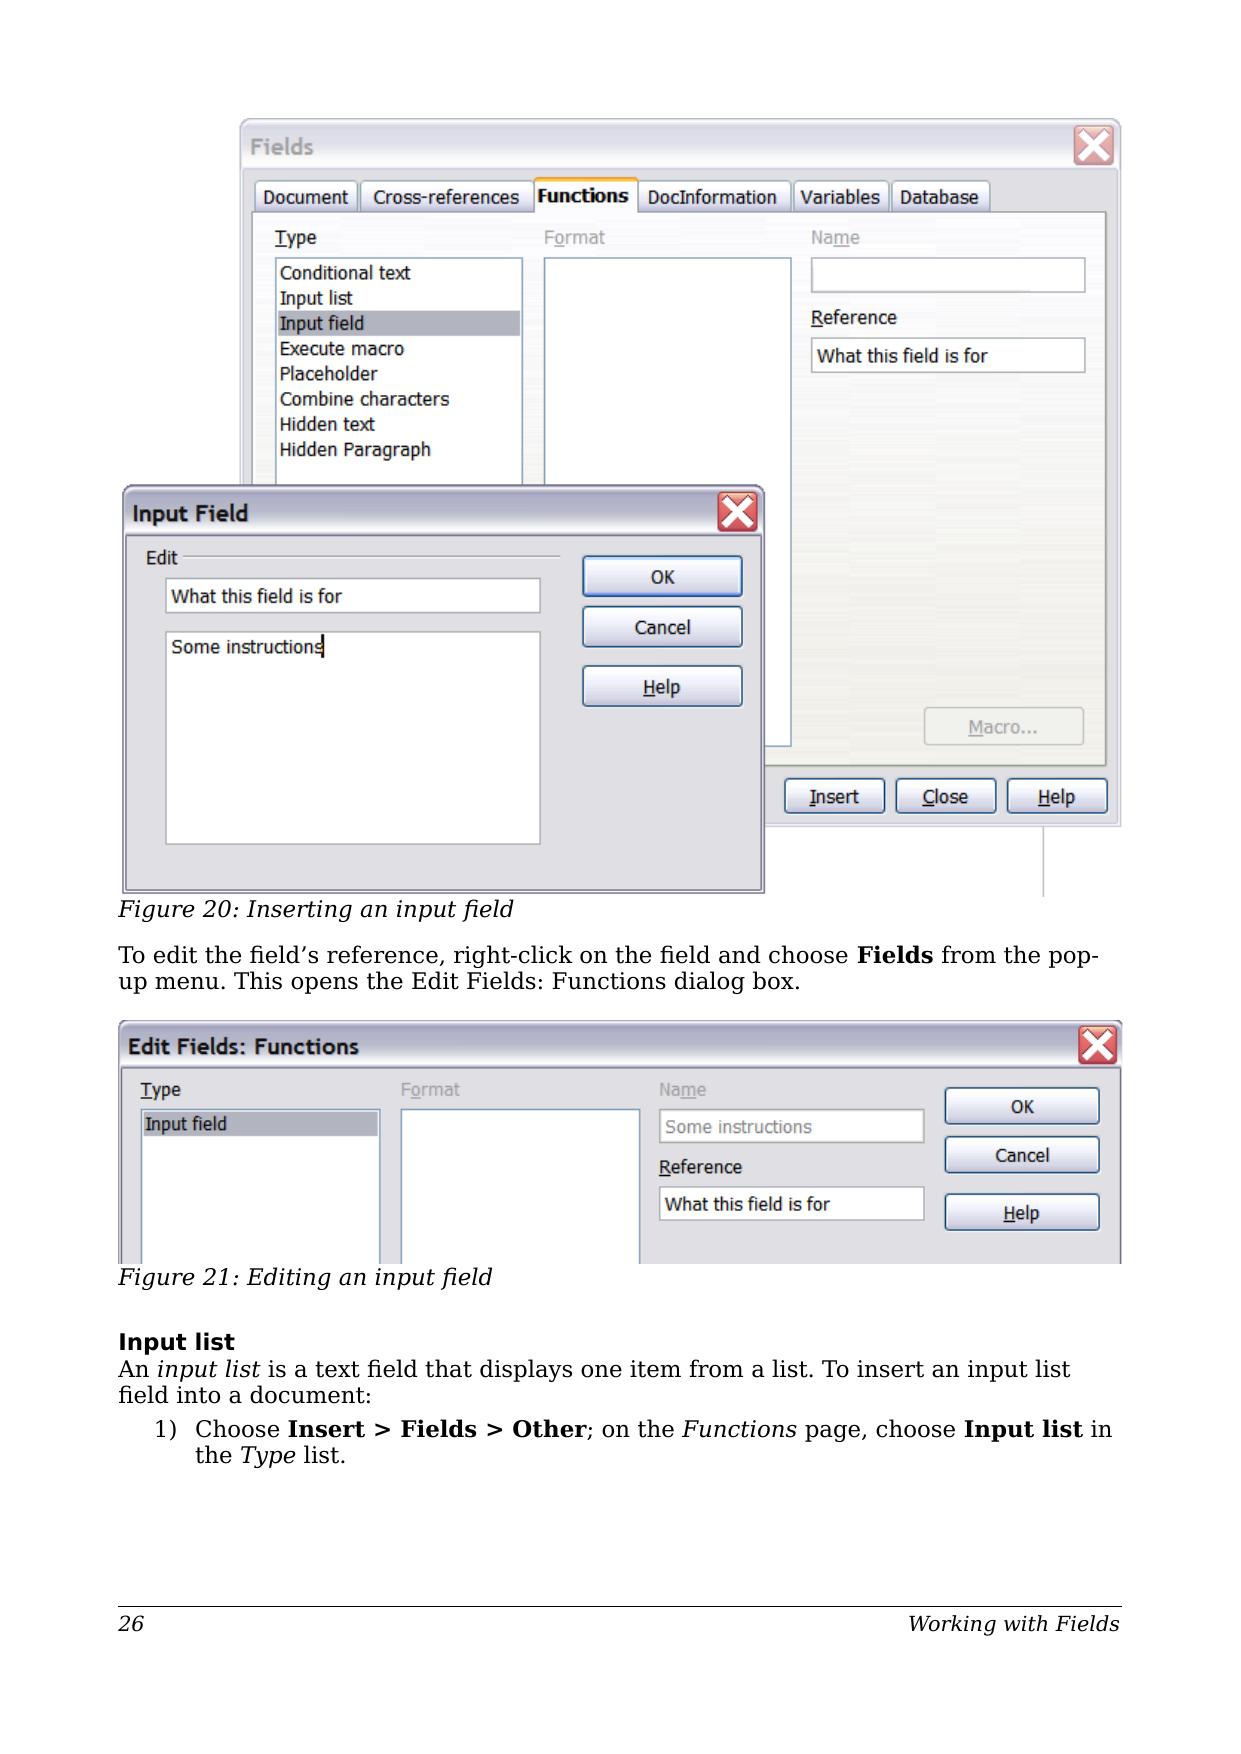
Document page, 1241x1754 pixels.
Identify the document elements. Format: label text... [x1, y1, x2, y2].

text Input list [118, 1329, 1122, 1356]
list An input list is a text field that displays one item from a list. To insert an input list field into a document: [118, 1356, 1122, 1409]
picture [118, 1020, 1123, 1264]
text To edit the field’s reference, right-click on the field and choose Fields from the pop-up menu. This opens the Edit Fields: Functions dialog box. [118, 941, 1122, 995]
text Figure 20: Inserting an input field [118, 897, 1122, 923]
list Choose Insert > Fields > Other; on the Functions page, choose Input list in the Type list. [177, 1416, 1122, 1469]
text Figure 21: Editing an input field [118, 1264, 1122, 1291]
picture [118, 118, 1123, 897]
